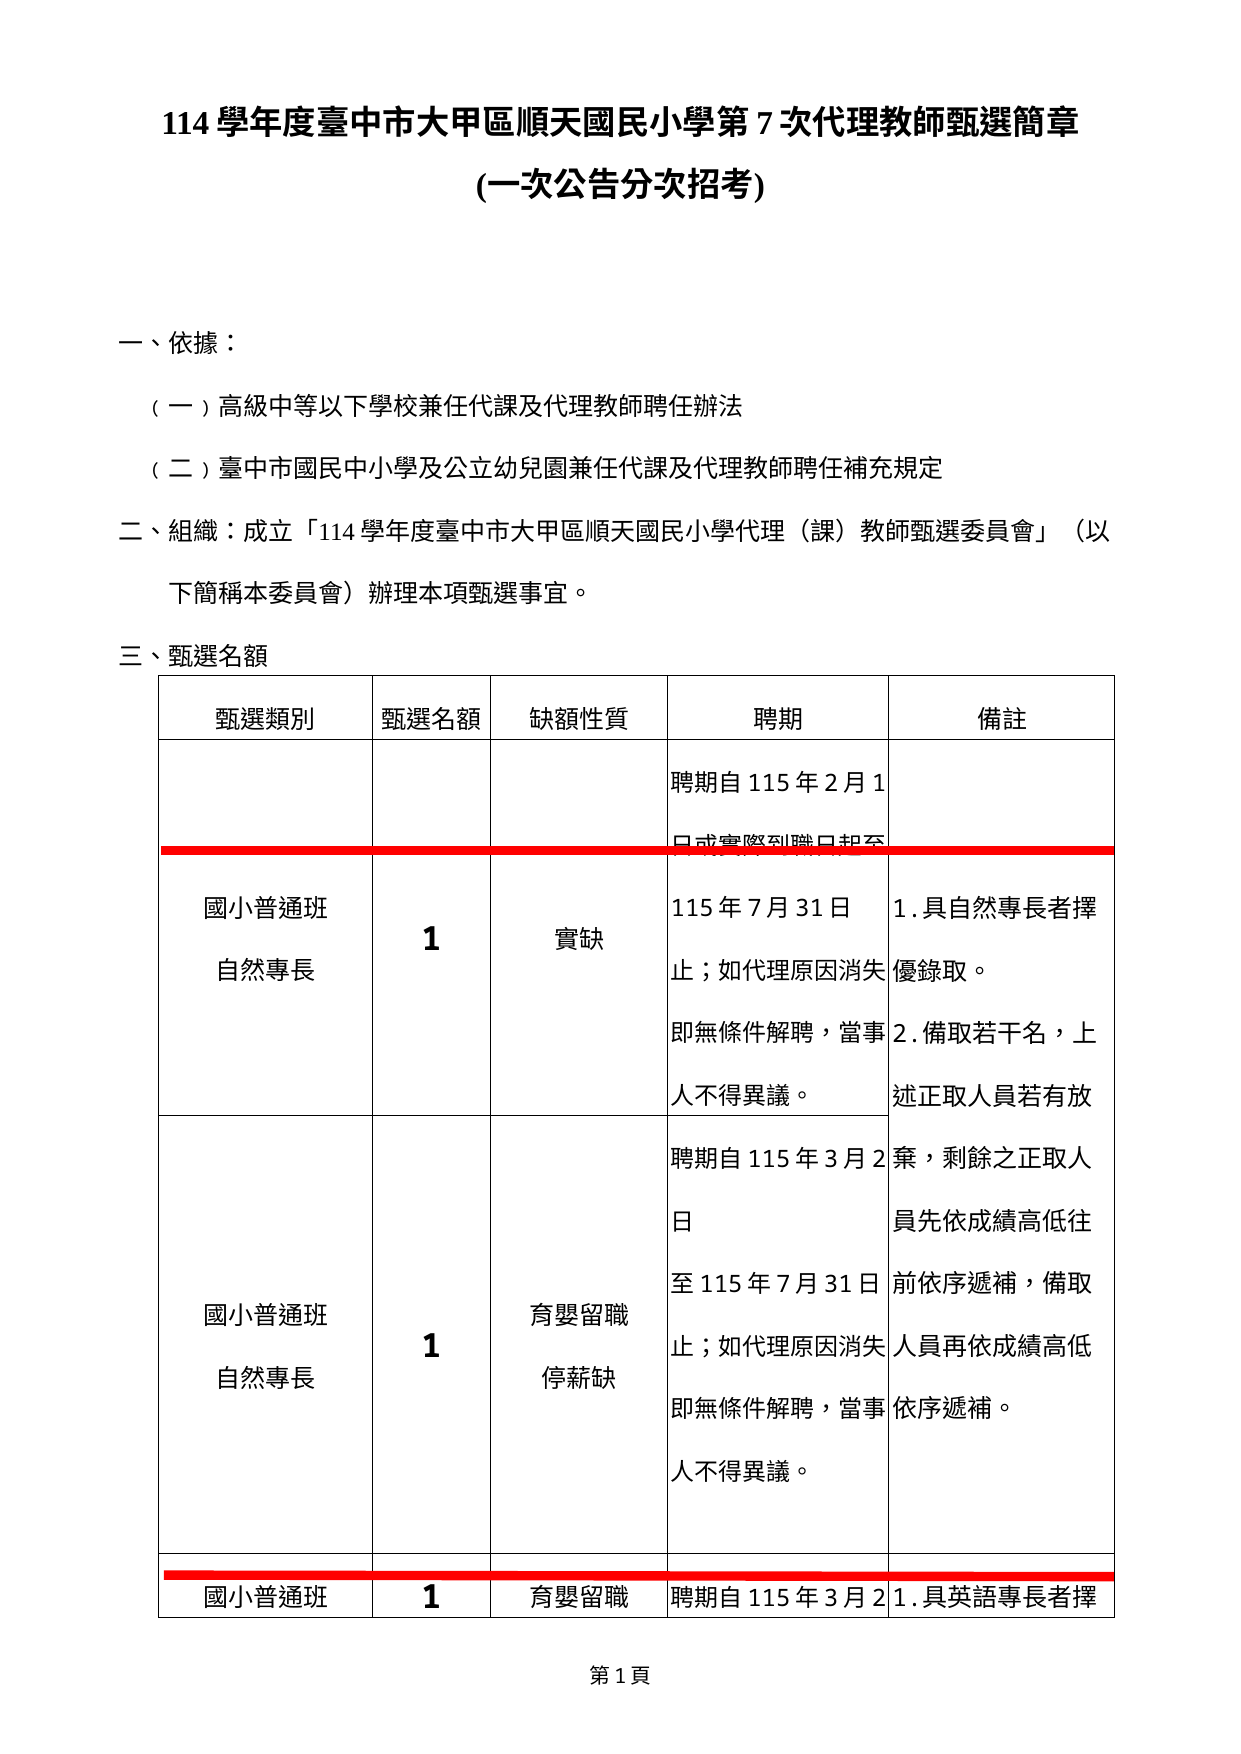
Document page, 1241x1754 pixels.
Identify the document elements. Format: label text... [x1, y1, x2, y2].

table_cell 國小普通班 [159, 1554, 372, 1617]
table_cell 聘期自115年2月1日或實際到職日起至115年7月31日止；如代理原因消失即無條件解聘，當事人不得異議。 [668, 740, 888, 846]
table_cell 國小普通班 自然專長 [159, 740, 372, 1115]
text 二、組織：成立「114學年度臺中市大甲區順天國民小學代理（課）教師甄選委員會」（以下簡稱本委員會）辦理本項甄選事宜。 [118, 488, 1122, 613]
table_cell 育嬰留職 [491, 1581, 667, 1617]
text 一、依據： [118, 300, 1122, 363]
table_cell 聘期自115年2月1日或實際到職日起至115年7月31日止；如代理原因消失即無條件解聘，當事人不得異議。 [668, 855, 888, 1115]
text 114學年度臺中市大甲區順天國民小學第7次代理教師甄選簡章 [118, 78, 1122, 141]
table_cell 聘期自115年3月2 [668, 1581, 888, 1617]
table_cell 1 [373, 1116, 490, 1553]
table_header 甄選名額 [373, 676, 490, 739]
table_cell [373, 1554, 490, 1570]
table_cell 國小普通班 自然專長 [159, 1116, 372, 1553]
table_cell 1.具英語專長者擇 [889, 1581, 1114, 1617]
table_header 備註 [889, 676, 1114, 739]
table_cell 1 [373, 855, 490, 1115]
table_cell [668, 1554, 888, 1571]
table_cell 實缺 [491, 855, 667, 1115]
table_cell 聘期自115年3月2日 至115年7月31日止；如代理原因消失即無條件解聘，當事人不得異議。 [668, 1116, 888, 1553]
table_cell [491, 1554, 667, 1571]
table_header 缺額性質 [491, 676, 667, 739]
table_header 聘期 [668, 676, 888, 739]
table_cell 1.具自然專長者擇優錄取。 2.備取若干名，上述正取人員若有放棄，剩餘之正取人員先依成績高低往前依序遞補，備取人員再依成績高低依序遞補。 [889, 855, 1114, 1553]
table_cell [889, 740, 1114, 846]
table_cell 育嬰留職 停薪缺 [491, 1116, 667, 1553]
table_header 甄選類別 [159, 676, 372, 739]
text (一次公告分次招考) [118, 141, 1122, 203]
table_cell 1 [373, 1581, 490, 1617]
text 三、甄選名額 [118, 613, 1122, 675]
table_cell [491, 740, 667, 846]
table_cell [889, 1554, 1114, 1571]
table_cell [373, 740, 490, 846]
text ﹙二﹚臺中市國民中小學及公立幼兒園兼任代課及代理教師聘任補充規定 [143, 425, 1122, 488]
text ﹙一﹚高級中等以下學校兼任代課及代理教師聘任辦法 [143, 363, 1122, 425]
